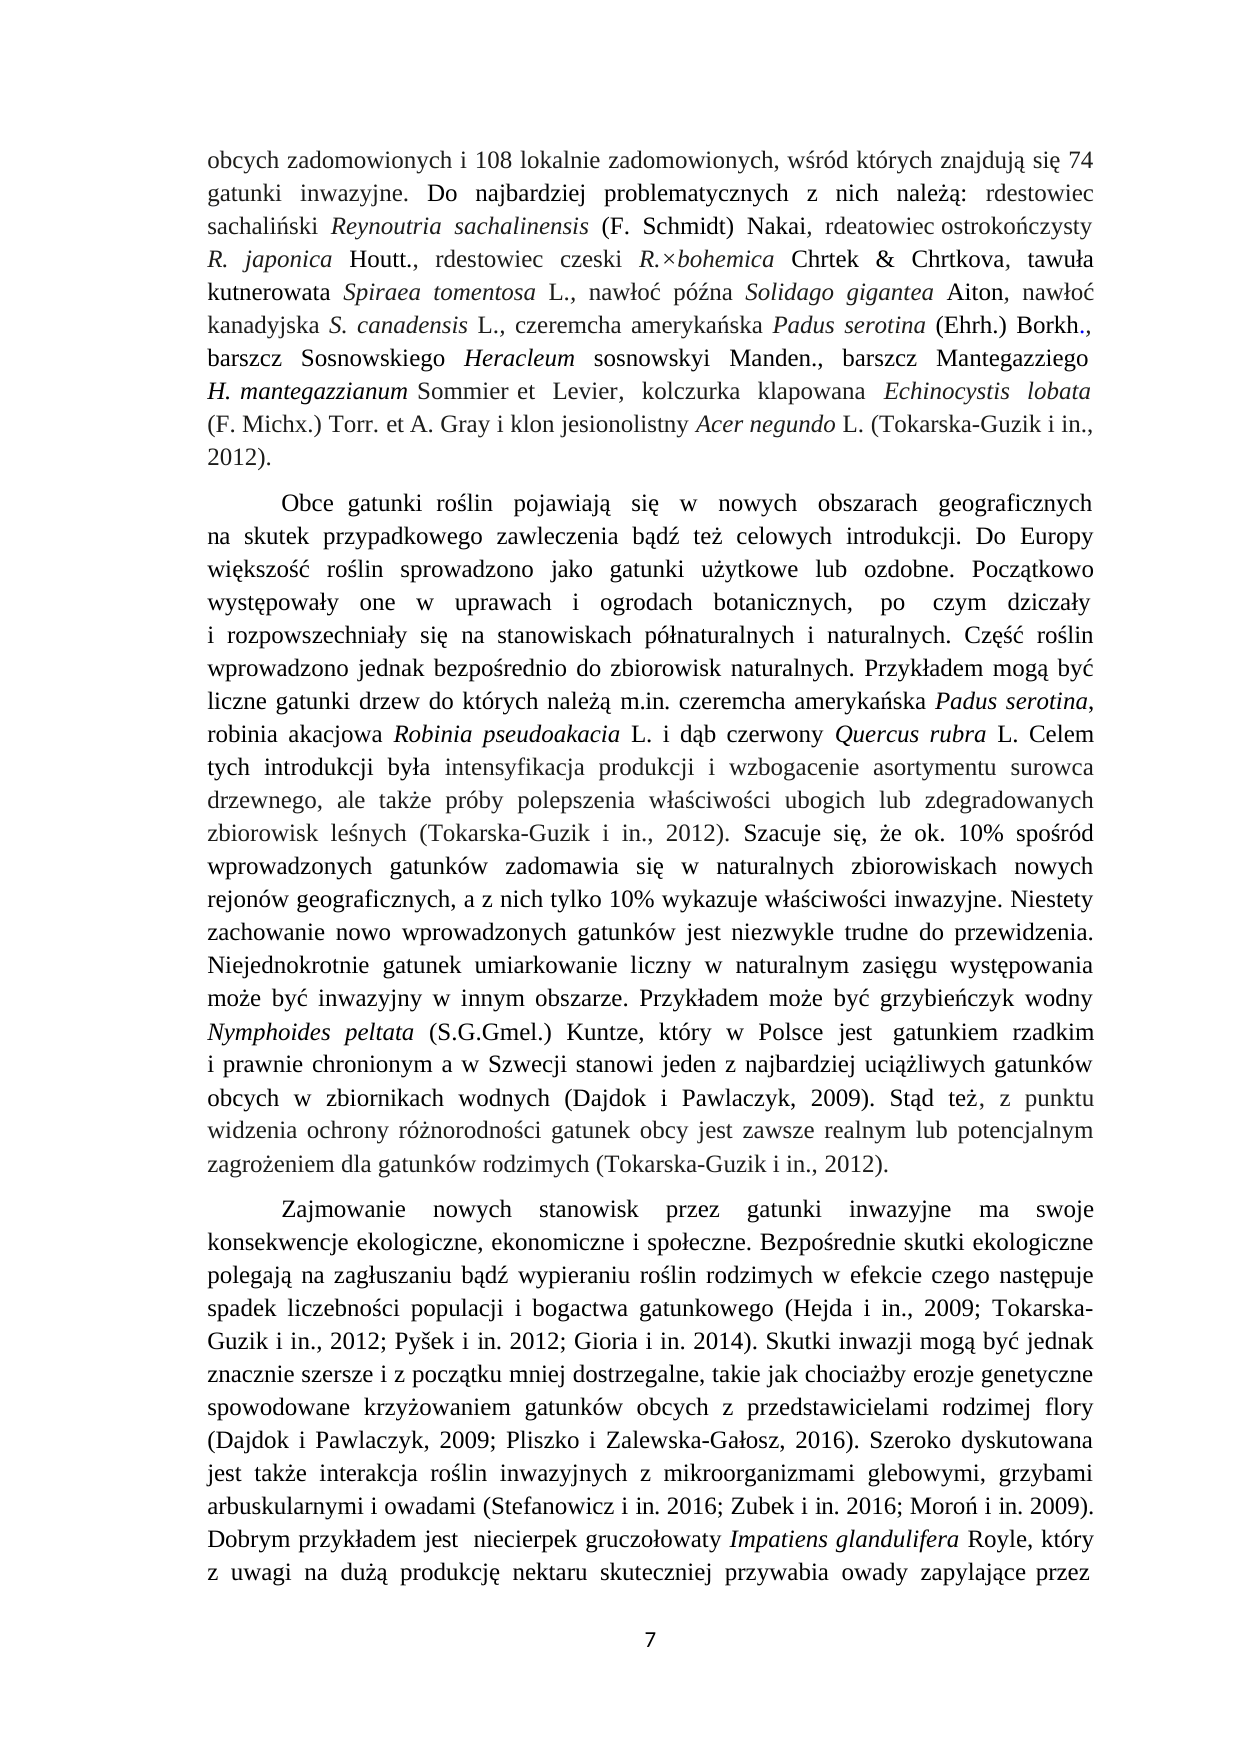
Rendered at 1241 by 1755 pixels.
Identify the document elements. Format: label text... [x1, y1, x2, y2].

text H. mantegazzianum Sommier et Levier, kolczurka klapowana Echinocystis lobata (F. Michx.) Torr. et A. Gray i klon jesionolistny Acer negundo L. (Tokarska-Guzik i in., 2012). [207, 376, 1094, 471]
text Obce gatunki roślin pojawiają się w nowych obszarach geograficznych na skutek przypadkowego zawleczenia bądź też celowych introdukcji. Do Europy większość roślin sprowadzono jako gatunki użytkowe lub ozdobne. Początkowo występowały one w uprawach i ogrodach botanicznych, po czym dziczały i rozpowszechniały się na stanowiskach półnaturalnych i naturalnych. Część roślin wprowadzono jednak bezpośrednio do zbiorowisk naturalnych. Przykładem mogą być liczne gatunki drzew do których należą m.in. czeremcha amerykańska Padus serotina, robinia akacjowa Robinia pseudoakacia L. i dąb czerwony Quercus rubra L. Celem tych introdukcji była intensyfikacja produkcji i wzbogacenie asortymentu surowca drzewnego, ale także próby polepszenia właściwości ubogich lub zdegradowanych zbiorowisk leśnych (Tokarska-Guzik i in., 2012). Szacuje się, że ok. 10% spośród wprowadzonych gatunków zadomawia się w naturalnych zbiorowiskach nowych rejonów geograficznych, a z nich tylko 10% wykazuje właściwości inwazyjne. Niestety zachowanie nowo wprowadzonych gatunków jest niezwykle trudne do przewidzenia. Niejednokrotnie gatunek umiarkowanie liczny w naturalnym zasięgu występowania może być inwazyjny w innym obszarze. Przykładem może być grzybieńczyk wodny Nymphoides peltata (S.G.Gmel.) Kuntze, który w Polsce jest gatunkiem rzadkim i prawnie chronionym a w Szwecji stanowi jeden z najbardziej uciążliwych gatunków obcych w zbiornikach wodnych (Dajdok i Pawlaczyk, 2009). Stąd też, z punktu widzenia ochrony różnorodności gatunek obcy jest zawsze realnym lub potencjalnym zagrożeniem dla gatunków rodzimych (Tokarska-Guzik i in., 2012). [207, 488, 1094, 1177]
text obcych zadomowionych i 108 lokalnie zadomowionych, wśród których znajdują się 74 gatunki inwazyjne. Do najbardziej problematycznych z nich należą: rdestowiec sachaliński Reynoutria sachalinensis (F. Schmidt) Nakai, rdeatowiec ostrokończysty [207, 145, 1094, 239]
text R. japonica Houtt., rdestowiec czeski R.×bohemica Chrtek & Chrtkova, tawuła kutnerowata Spiraea tomentosa L., nawłoć późna Solidago gigantea Aiton, nawłoć kanadyjska S. canadensis L., czeremcha amerykańska Padus serotina (Ehrh.) Borkh., barszcz Sosnowskiego Heracleum sosnowskyi Manden., barszcz Mantegazziego [207, 244, 1094, 372]
text Zajmowanie nowych stanowisk przez gatunki inwazyjne ma swoje konsekwencje ekologiczne, ekonomiczne i społeczne. Bezpośrednie skutki ekologiczne polegają na zagłuszaniu bądź wypieraniu roślin rodzimych w efekcie czego następuje spadek liczebności populacji i bogactwa gatunkowego (Hejda i in., 2009; Tokarska- Guzik i in., 2012; Pyšek i in. 2012; Gioria i in. 2014). Skutki inwazji mogą być jednak znacznie szersze i z początku mniej dostrzegalne, takie jak chociażby erozje genetyczne spowodowane krzyżowaniem gatunków obcych z przedstawicielami rodzimej flory (Dajdok i Pawlaczyk, 2009; Pliszko i Zalewska-Gałosz, 2016). Szeroko dyskutowana jest także interakcja roślin inwazyjnych z mikroorganizmami glebowymi, grzybami arbuskularnymi i owadami (Stefanowicz i in. 2016; Zubek i in. 2016; Moroń i in. 2009). Dobrym przykładem jest niecierpek gruczołowaty Impatiens glandulifera Royle, który z uwagi na dużą produkcję nektaru skuteczniej przywabia owady zapylające przez [207, 1194, 1094, 1586]
